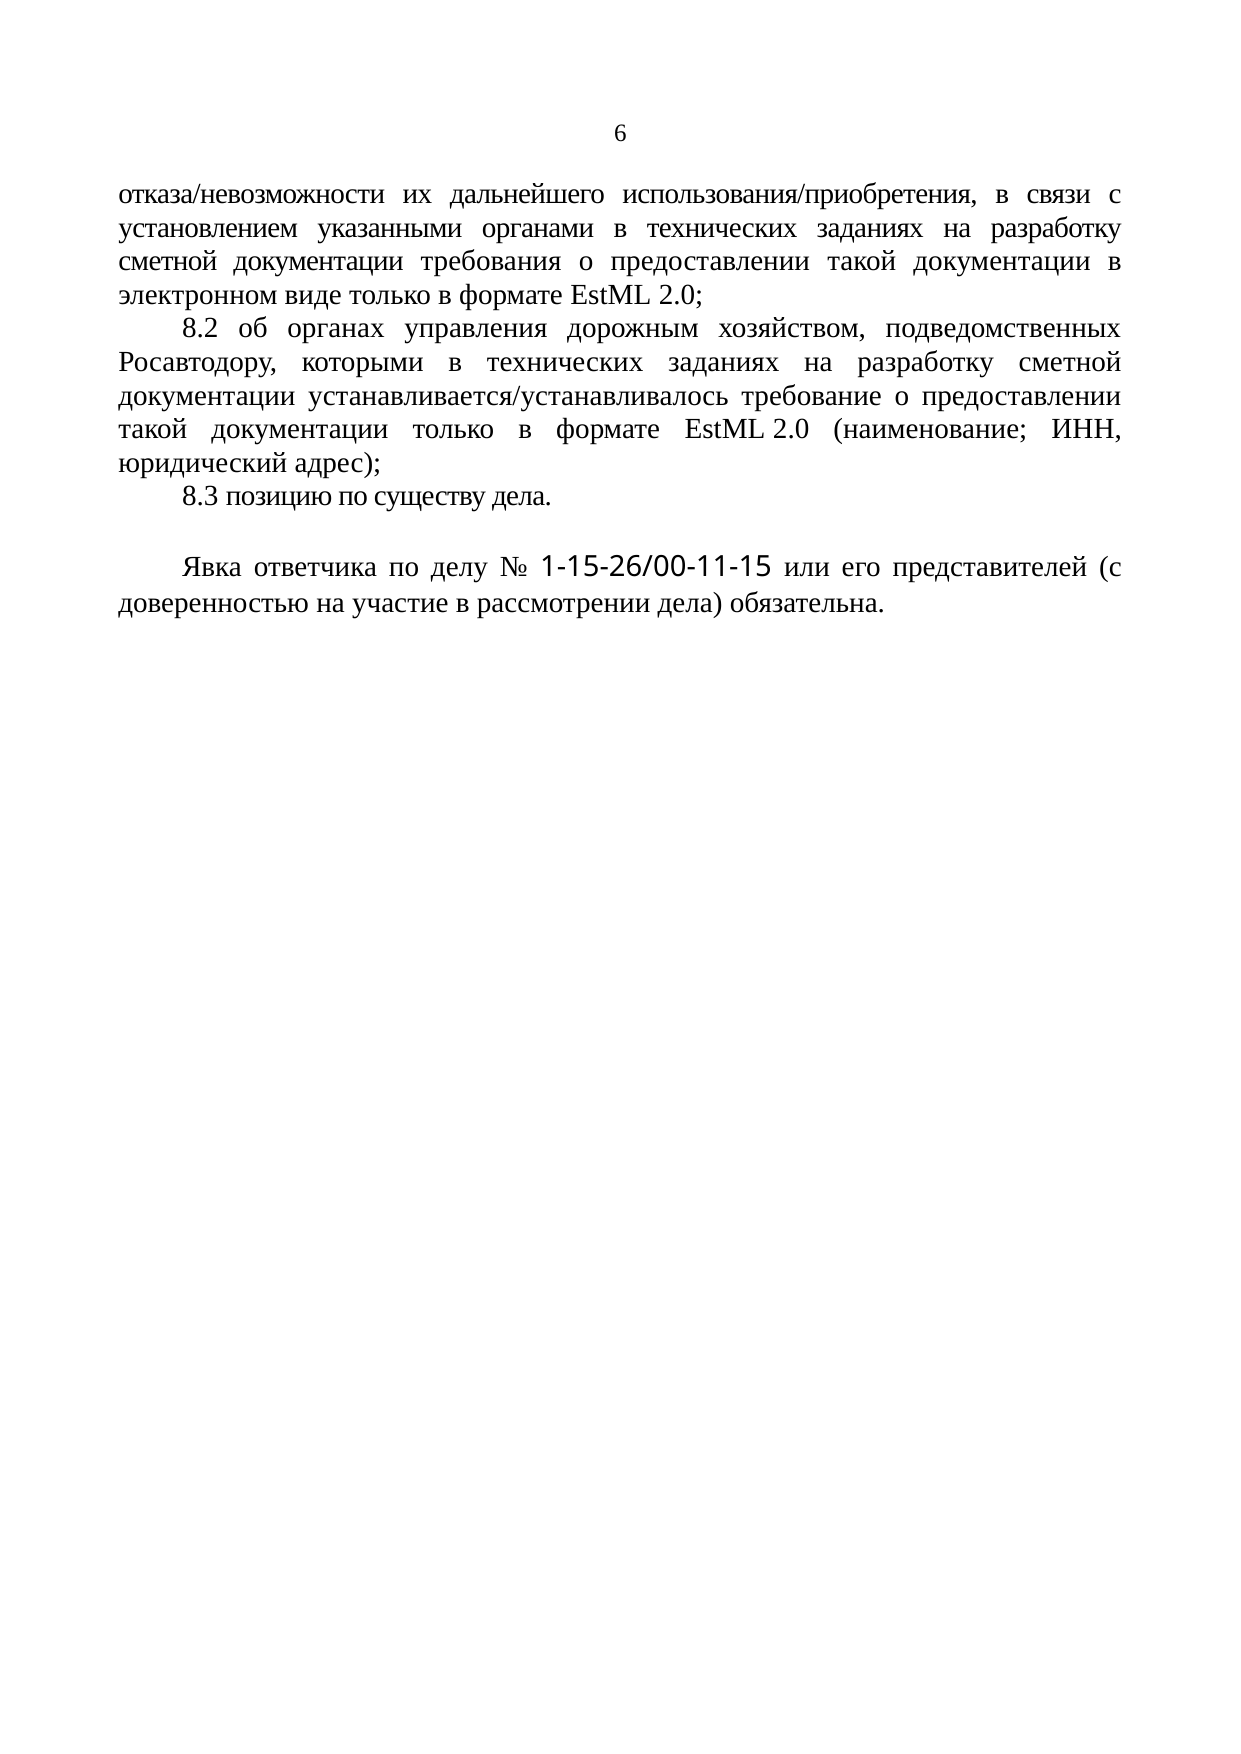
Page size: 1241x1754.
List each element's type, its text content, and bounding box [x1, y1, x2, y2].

text отказа/невозможности их дальнейшего использования/приобретения, в связи с установлением указанными органами в технических заданиях на разработку сметной документации требования о предоставлении такой документации в электронном виде только в формате EstML 2.0; [118, 176, 1122, 311]
text Явка ответчика по делу № 1-15-26/00-11-15 или его представителей (с доверенностью на участие в рассмотрении дела) обязательна. [118, 545, 1122, 618]
text 8.3 позицию по существу дела. [118, 478, 1122, 512]
text 8.2 об органах управления дорожным хозяйством, подведомственных Росавтодору, которыми в технических заданиях на разработку сметной документации устанавливается/устанавливалось требование о предоставлении такой документации только в формате EstML 2.0 (наименование; ИНН, юридический адрес); [118, 311, 1122, 478]
